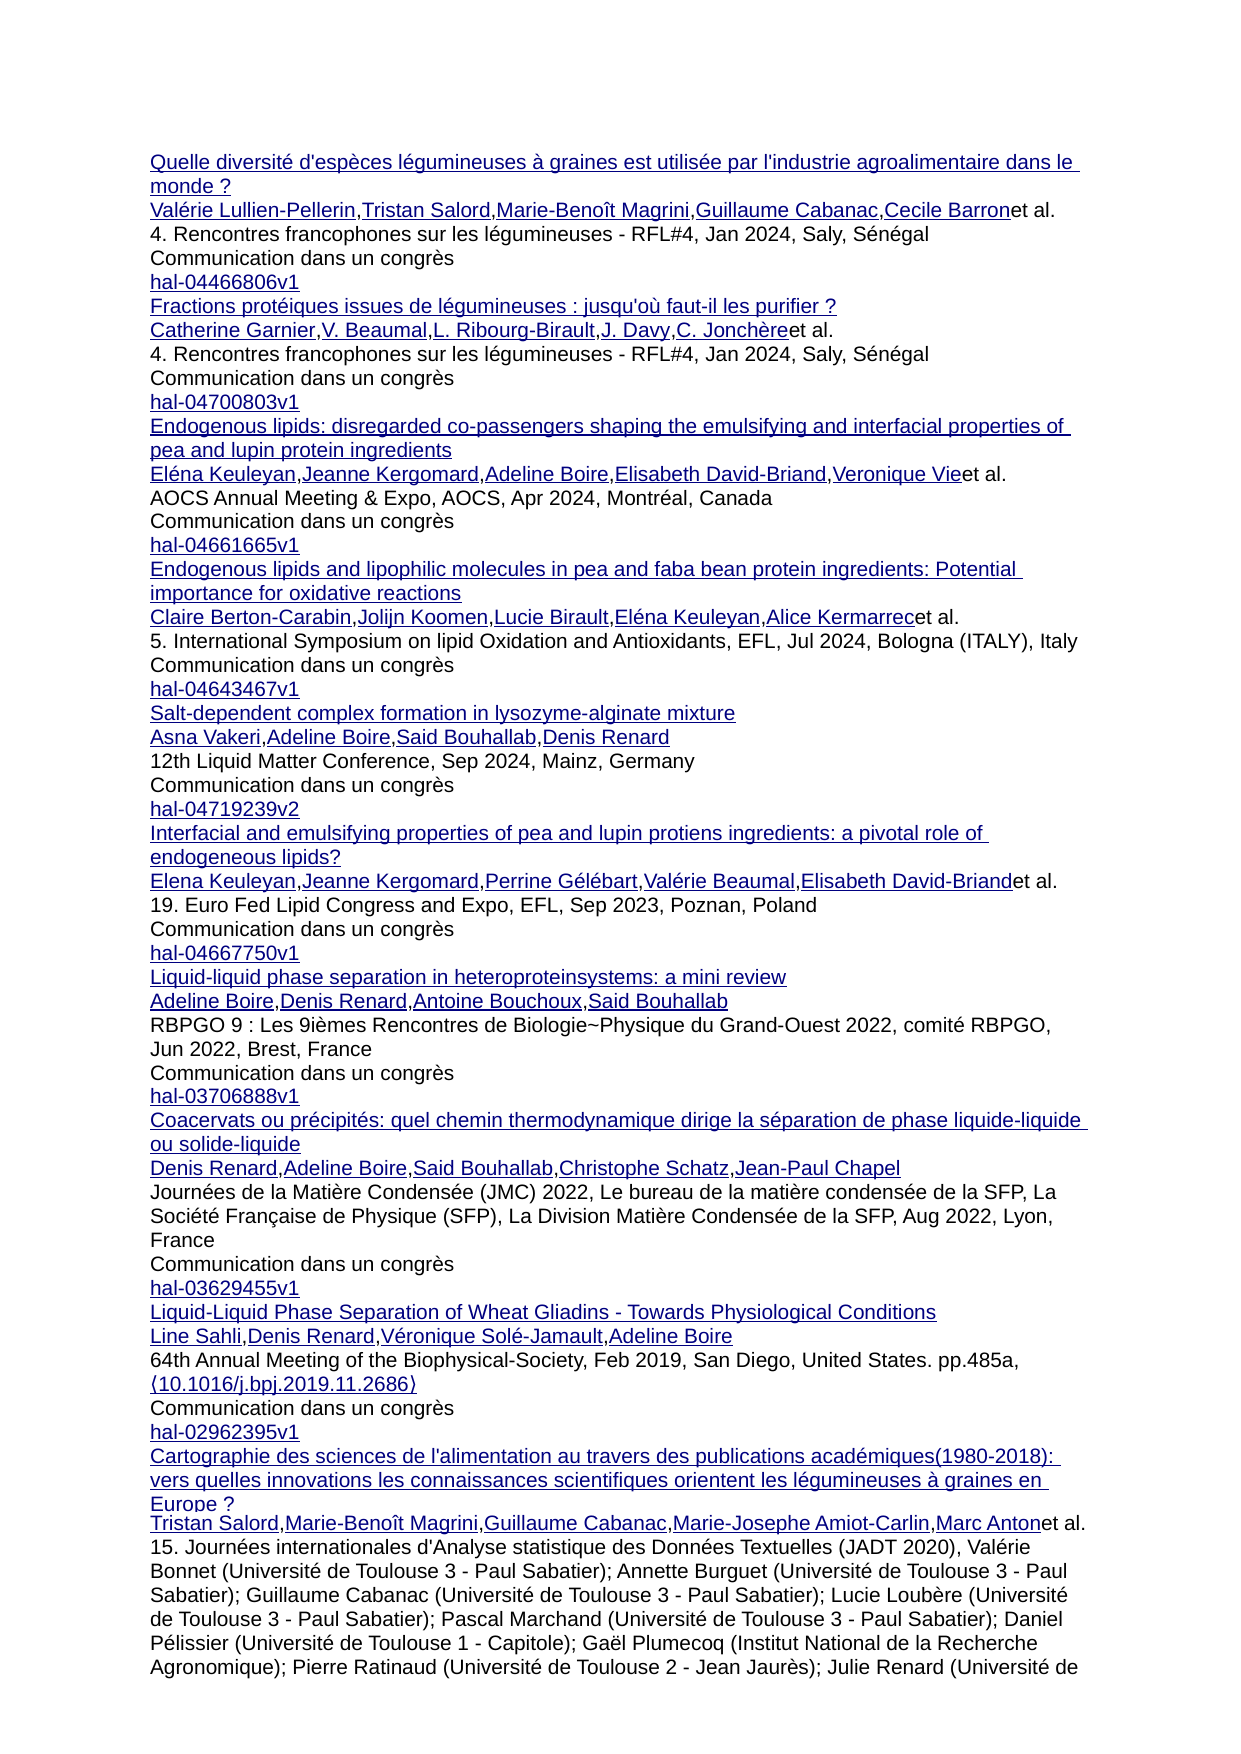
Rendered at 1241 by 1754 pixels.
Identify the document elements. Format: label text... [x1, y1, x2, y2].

table_cell Cartographie des sciences de l'alimentation au travers des publications académiques(1980-2018): vers quelles innovations les connaissances scientifiques orientent les légumineuses à graines en Europe ? Tristan Salord,Marie-Benoît Magrini,Guillaume Cabanac,Marie-Josephe Amiot-Carlin,Marc Antonet al. 15. Journées internationales d'Analyse statistique des Données Textuelles (JADT 2020), Valérie Bonnet (Université de Toulouse 3 - Paul Sabatier); Annette Burguet (Université de Toulouse 3 - Paul Sabatier); Guillaume Cabanac (Université de Toulouse 3 - Paul Sabatier); Lucie Loubère (Université de Toulouse 3 - Paul Sabatier); Pascal Marchand (Université de Toulouse 3 - Paul Sabatier); Daniel Pélissier (Université de Toulouse 1 - Capitole); Gaël Plumecoq (Institut National de la Recherche Agronomique); Pierre Ratinaud (Université de Toulouse 2 - Jean Jaurès); Julie Renard (Université de [150, 1444, 1090, 1679]
table_cell Coacervats ou précipités: quel chemin thermodynamique dirige la séparation de phase liquide-liquide ou solide-liquide Denis Renard,Adeline Boire,Said Bouhallab,Christophe Schatz,Jean-Paul Chapel Journées de la Matière Condensée (JMC) 2022, Le bureau de la matière condensée de la SFP, La Société Française de Physique (SFP), La Division Matière Condensée de la SFP, Aug 2022, Lyon, France Communication dans un congrès hal-03629455v1 [150, 1108, 1090, 1300]
table_cell Quelle diversité d'espèces légumineuses à graines est utilisée par l'industrie agroalimentaire dans le monde ? Valérie Lullien-Pellerin,Tristan Salord,Marie-Benoît Magrini,Guillaume Cabanac,Cecile Barronet al. 4. Rencontres francophones sur les légumineuses - RFL#4, Jan 2024, Saly, Sénégal Communication dans un congrès hal-04466806v1 [150, 150, 1090, 294]
table_cell Liquid-Liquid Phase Separation of Wheat Gliadins - Towards Physiological Conditions Line Sahli,Denis Renard,Véronique Solé-Jamault,Adeline Boire 64th Annual Meeting of the Biophysical-Society, Feb 2019, San Diego, United States. pp.485a, ⟨10.1016/j.bpj.2019.11.2686⟩ Communication dans un congrès hal-02962395v1 [150, 1300, 1090, 1444]
table_cell Salt-dependent complex formation in lysozyme-alginate mixture Asna Vakeri,Adeline Boire,Said Bouhallab,Denis Renard 12th Liquid Matter Conference, Sep 2024, Mainz, Germany Communication dans un congrès hal-04719239v2 [150, 701, 1090, 821]
table_cell Endogenous lipids and lipophilic molecules in pea and faba bean protein ingredients: Potential importance for oxidative reactions Claire Berton-Carabin,Jolijn Koomen,Lucie Birault,Eléna Keuleyan,Alice Kermarrecet al. 5. International Symposium on lipid Oxidation and Antioxidants, EFL, Jul 2024, Bologna (ITALY), Italy Communication dans un congrès hal-04643467v1 [150, 557, 1090, 701]
table_cell Liquid-liquid phase separation in heteroproteinsystems: a mini review Adeline Boire,Denis Renard,Antoine Bouchoux,Said Bouhallab RBPGO 9 : Les 9ièmes Rencontres de Biologie~Physique du Grand-Ouest 2022, comité RBPGO, Jun 2022, Brest, France Communication dans un congrès hal-03706888v1 [150, 965, 1090, 1108]
table_cell Fractions protéiques issues de légumineuses : jusqu'où faut-il les purifier ? Catherine Garnier,V. Beaumal,L. Ribourg-Birault,J. Davy,C. Jonchèreet al. 4. Rencontres francophones sur les légumineuses - RFL#4, Jan 2024, Saly, Sénégal Communication dans un congrès hal-04700803v1 [150, 294, 1090, 413]
table_cell Interfacial and emulsifying properties of pea and lupin protiens ingredients: a pivotal role of endogeneous lipids? Elena Keuleyan,Jeanne Kergomard,Perrine Gélébart,Valérie Beaumal,Elisabeth David-Briandet al. 19. Euro Fed Lipid Congress and Expo, EFL, Sep 2023, Poznan, Poland Communication dans un congrès hal-04667750v1 [150, 821, 1090, 964]
table_cell Endogenous lipids: disregarded co-passengers shaping the emulsifying and interfacial properties of pea and lupin protein ingredients Eléna Keuleyan,Jeanne Kergomard,Adeline Boire,Elisabeth David-Briand,Veronique Vieet al. AOCS Annual Meeting & Expo, AOCS, Apr 2024, Montréal, Canada Communication dans un congrès hal-04661665v1 [150, 414, 1090, 557]
